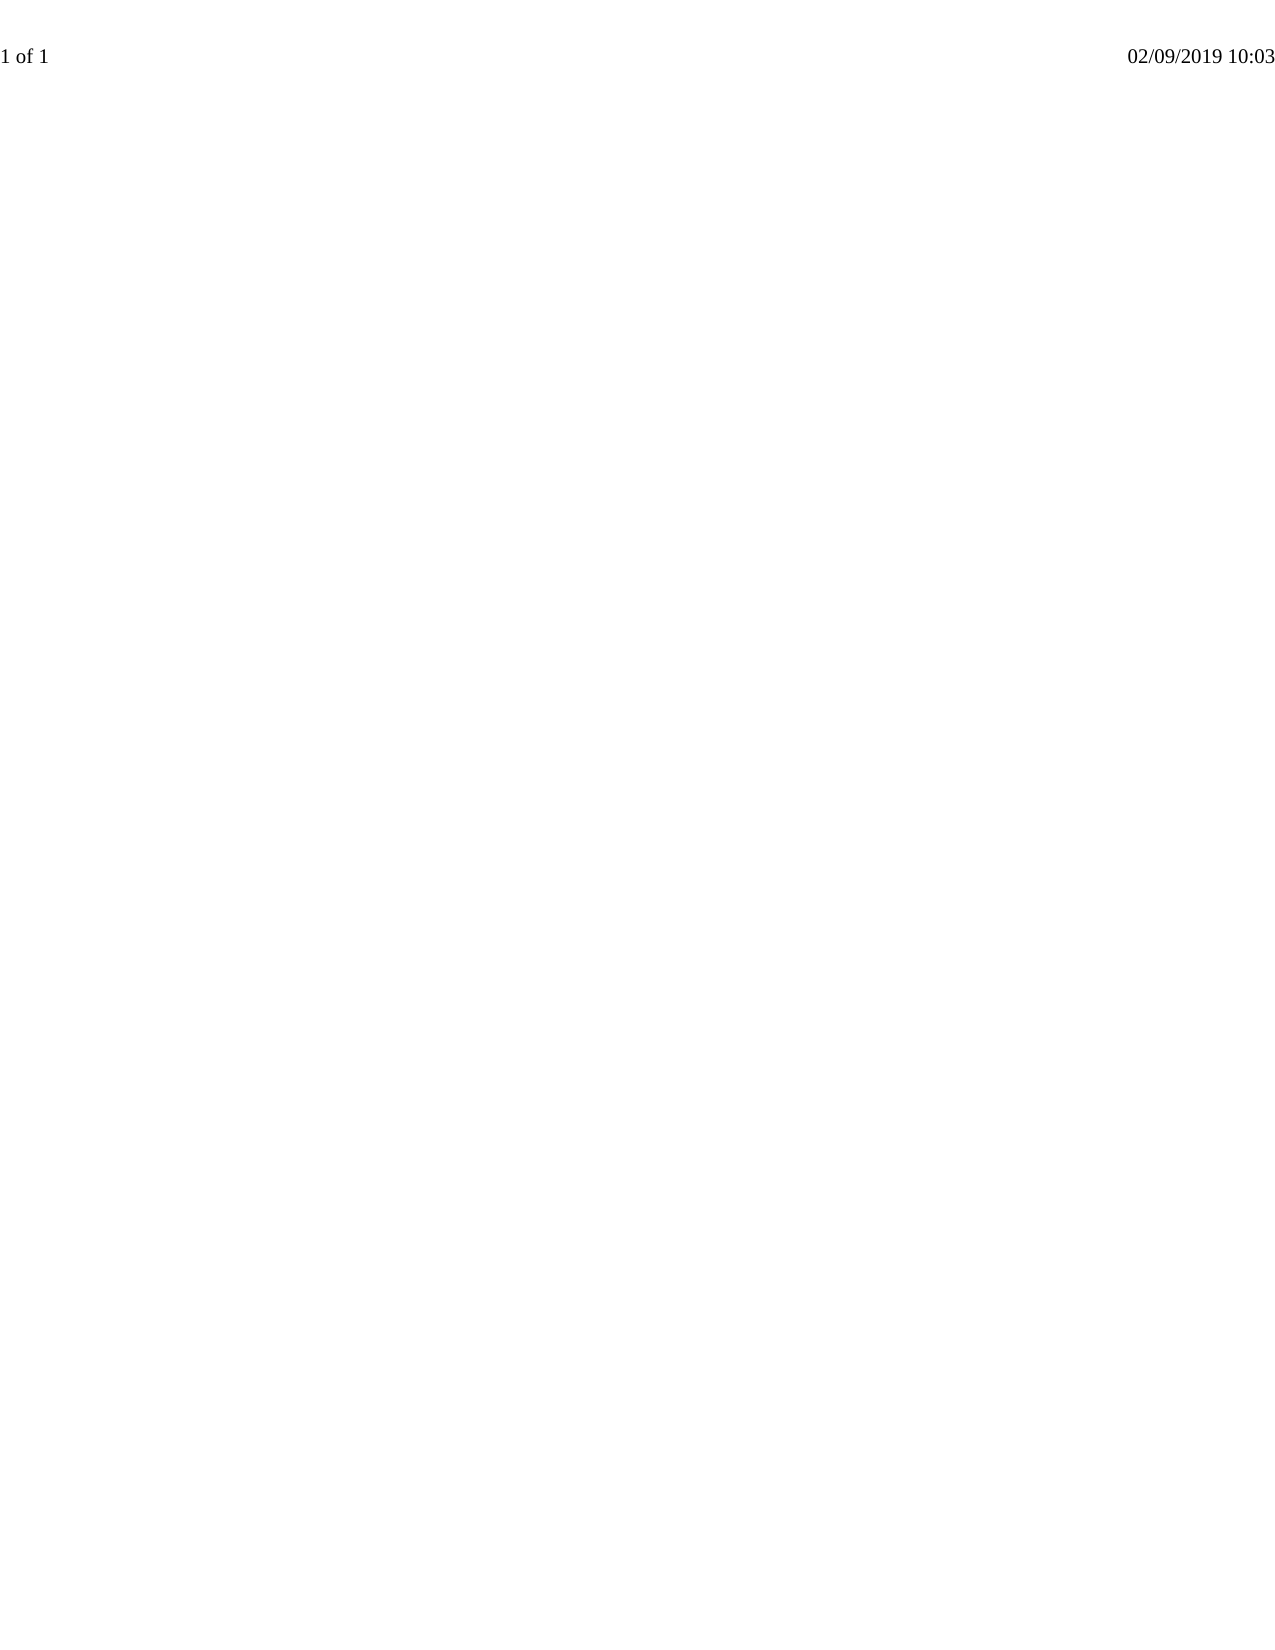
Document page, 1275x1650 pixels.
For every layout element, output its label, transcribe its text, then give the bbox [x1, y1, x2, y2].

subtitle 1 of 1 02/09/2019 10:03 [0, 44, 1275, 68]
